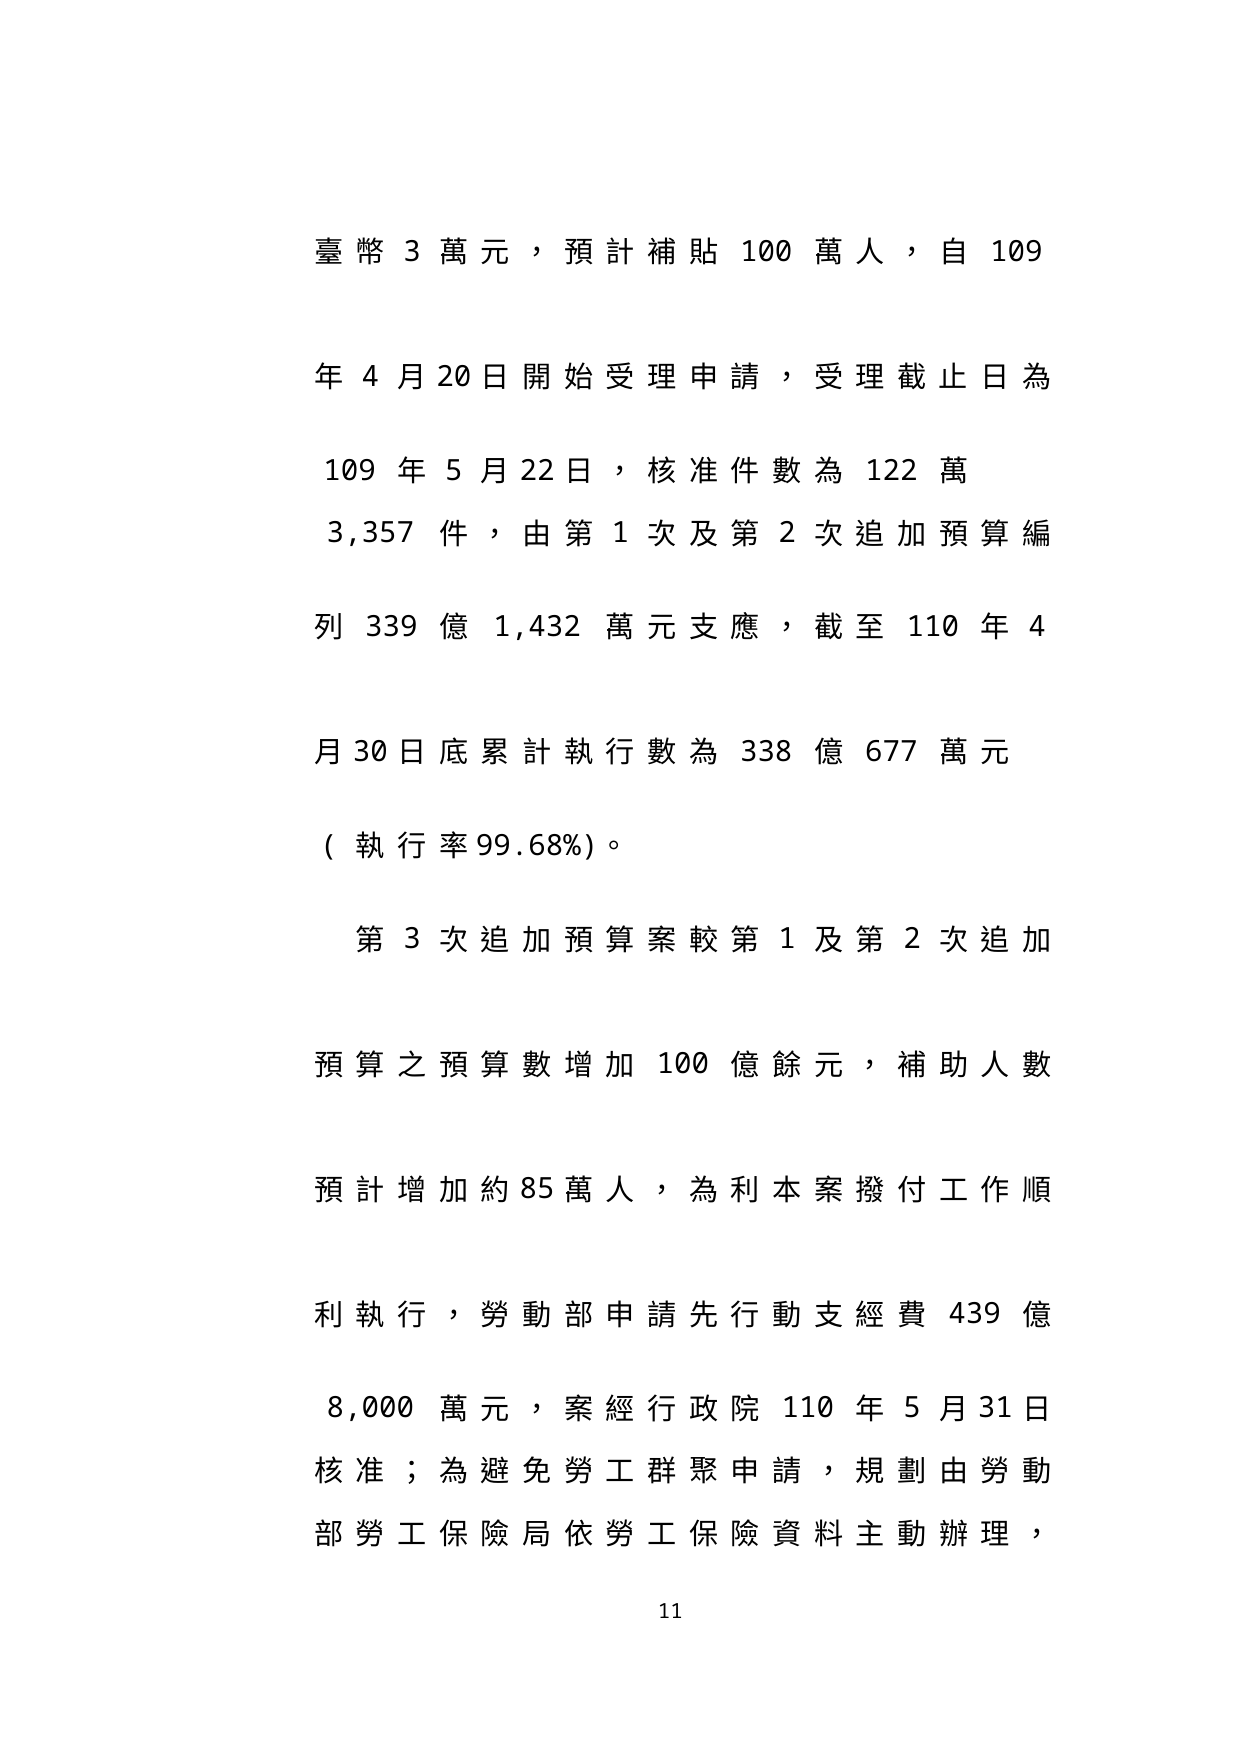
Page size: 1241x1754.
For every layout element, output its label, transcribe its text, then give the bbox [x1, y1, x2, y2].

text 第3次追加預算案較第1及第2次追加預算之預算數增加100億餘元，補助人數預計增加約85萬人，為利本案撥付工作順利執行，勞動部申請先行動支經費439億8,000萬元，案經行政院110年5月31日核准；為避免勞工群聚申請，規劃由勞動部勞工保險局依勞工保險資料主動辦理，相關規範於110年6月3日公布後據以核撥，以利受疫情影響生活之勞工能即時獲得紓困；囿於第3次追加預算案之補貼範圍擴大實施，且資格審查等作業期間緊湊，勞動部允宜落實後續稽查機制，並關懷協助受補助勞工，或俟疫情和緩後輔以相關配套措施(如協助在職訓練等)，以期勞工獲得必要協助。 [271, 865, 1058, 1552]
text 臺幣3萬元，預計補貼100萬人，自109年4月20日開始受理申請，受理截止日為109年5月22日，核准件數為122萬3,357件，由第1次及第2次追加預算編列339億1,432萬元支應，截至110年4月30日底累計執行數為338億677萬元(執行率99.68%)。 [271, 177, 1058, 865]
